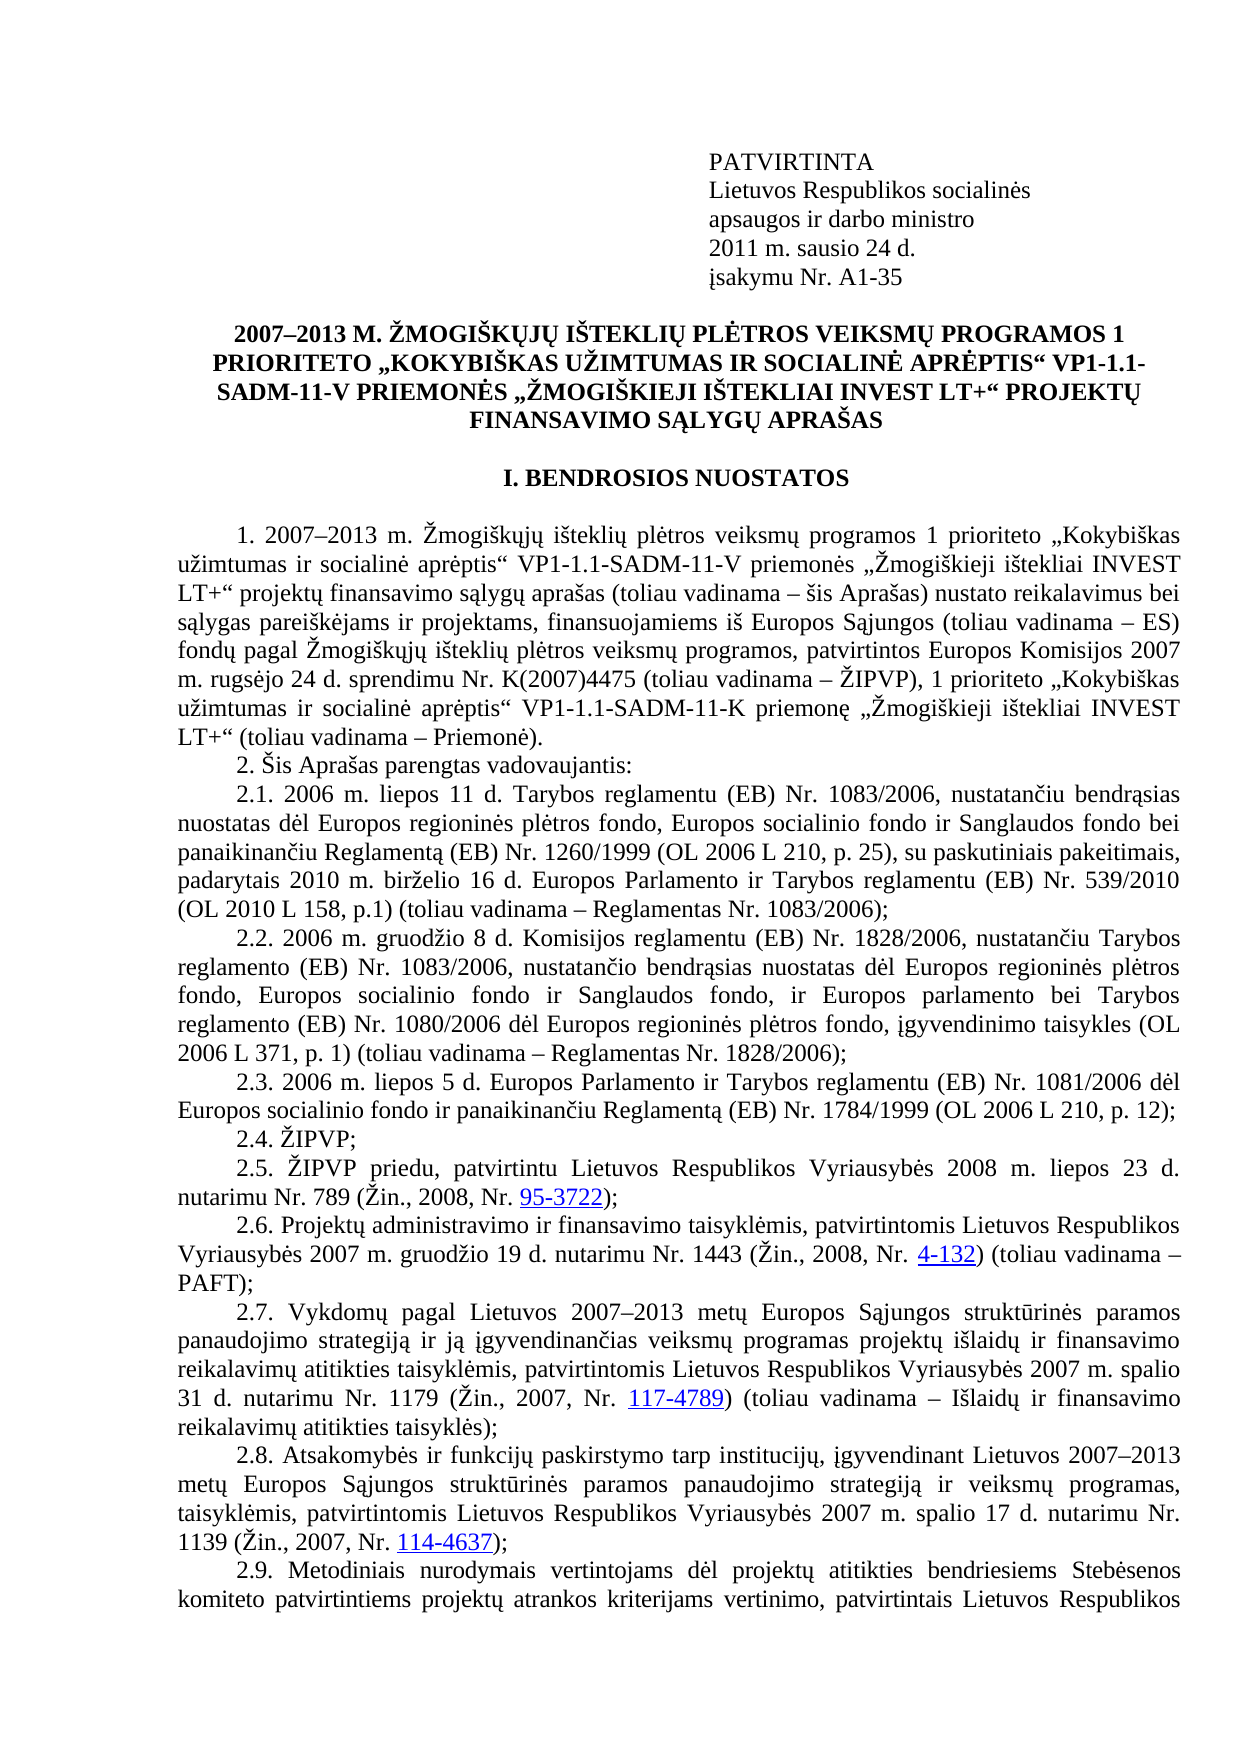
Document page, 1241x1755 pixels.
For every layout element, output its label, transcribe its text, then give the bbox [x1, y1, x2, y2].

text i. Bendrosios nuostatos [177, 463, 1181, 492]
text Lietuvos Respublikos socialinės [177, 176, 1181, 204]
text 2.5. ŽIPVP priedu, patvirtintu Lietuvos Respublikos Vyriausybės 2008 m. liepos 23 d. nutarimu Nr. 789 (Žin., 2008, Nr. 95-3722); [177, 1153, 1181, 1211]
text 2.9. Metodiniais nurodymais vertintojams dėl projektų atitikties bendriesiems Stebėsenos komiteto patvirtintiems projektų atrankos kriterijams vertinimo, patvirtintais Lietuvos Respublikos [177, 1556, 1181, 1613]
text 2011 m. sausio 24 d. [177, 233, 1181, 262]
text 2.6. Projektų administravimo ir finansavimo taisyklėmis, patvirtintomis Lietuvos Respublikos Vyriausybės 2007 m. gruodžio 19 d. nutarimu Nr. 1443 (Žin., 2008, Nr. 4-132) (toliau vadinama – PAFT); [177, 1211, 1181, 1297]
text 2007–2013 m. ŽMOGIŠKŲJŲ IŠTEKLIŲ PLĖTROS VEIKSMŲ PROGRAMOS 1 PRIORITETO „KOKYBIŠKAS UŽIMTUMAS IR SOCIALINĖ APRĖPTIS“ VP1-1.1-SADM-11-V PRIEMONĖS „ŽMOGIŠKIEJI IŠTEKLIAI INVEST LT+“ PROJEKTŲ FINANSAVIMO SĄLYGŲ APRAŠAS [177, 319, 1181, 434]
text 2.3. 2006 m. liepos 5 d. Europos Parlamento ir Tarybos reglamentu (EB) Nr. 1081/2006 dėl Europos socialinio fondo ir panaikinančiu Reglamentą (EB) Nr. 1784/1999 (OL 2006 L 210, p. 12); [177, 1067, 1181, 1124]
text įsakymu Nr. A1-35 [177, 262, 1181, 291]
text 1. 2007–2013 m. Žmogiškųjų išteklių plėtros veiksmų programos 1 prioriteto „Kokybiškas užimtumas ir socialinė aprėptis“ VP1-1.1-SADM-11-V priemonės „Žmogiškieji ištekliai INVEST LT+“ projektų finansavimo sąlygų aprašas (toliau vadinama – šis Aprašas) nustato reikalavimus bei sąlygas pareiškėjams ir projektams, finansuojamiems iš Europos Sąjungos (toliau vadinama – ES) fondų pagal Žmogiškųjų išteklių plėtros veiksmų programos, patvirtintos Europos Komisijos 2007 m. rugsėjo 24 d. sprendimu Nr. K(2007)4475 (toliau vadinama – ŽIPVP), 1 prioriteto „Kokybiškas užimtumas ir socialinė aprėptis“ VP1-1.1-SADM-11-K priemonę „Žmogiškieji ištekliai INVEST LT+“ (toliau vadinama – Priemonė). [177, 521, 1181, 751]
text 2.2. 2006 m. gruodžio 8 d. Komisijos reglamentu (EB) Nr. 1828/2006, nustatančiu Tarybos reglamento (EB) Nr. 1083/2006, nustatančio bendrąsias nuostatas dėl Europos regioninės plėtros fondo, Europos socialinio fondo ir Sanglaudos fondo, ir Europos parlamento bei Tarybos reglamento (EB) Nr. 1080/2006 dėl Europos regioninės plėtros fondo, įgyvendinimo taisykles (OL 2006 L 371, p. 1) (toliau vadinama – Reglamentas Nr. 1828/2006); [177, 923, 1181, 1067]
text 2.4. ŽIPVP; [177, 1124, 1181, 1153]
text apsaugos ir darbo ministro [177, 204, 1181, 233]
text 2.1. 2006 m. liepos 11 d. Tarybos reglamentu (EB) Nr. 1083/2006, nustatančiu bendrąsias nuostatas dėl Europos regioninės plėtros fondo, Europos socialinio fondo ir Sanglaudos fondo bei panaikinančiu Reglamentą (EB) Nr. 1260/1999 (OL 2006 L 210, p. 25), su paskutiniais pakeitimais, padarytais 2010 m. birželio 16 d. Europos Parlamento ir Tarybos reglamentu (EB) Nr. 539/2010 (OL 2010 L 158, p.1) (toliau vadinama – Reglamentas Nr. 1083/2006); [177, 779, 1181, 923]
text 2.7. Vykdomų pagal Lietuvos 2007–2013 metų Europos Sąjungos struktūrinės paramos panaudojimo strategiją ir ją įgyvendinančias veiksmų programas projektų išlaidų ir finansavimo reikalavimų atitikties taisyklėmis, patvirtintomis Lietuvos Respublikos Vyriausybės 2007 m. spalio 31 d. nutarimu Nr. 1179 (Žin., 2007, Nr. 117-4789) (toliau vadinama – Išlaidų ir finansavimo reikalavimų atitikties taisyklės); [177, 1297, 1181, 1441]
text PATVIRTINTA [177, 147, 1181, 176]
text 2. Šis Aprašas parengtas vadovaujantis: [177, 751, 1181, 779]
text 2.8. Atsakomybės ir funkcijų paskirstymo tarp institucijų, įgyvendinant Lietuvos 2007–2013 metų Europos Sąjungos struktūrinės paramos panaudojimo strategiją ir veiksmų programas, taisyklėmis, patvirtintomis Lietuvos Respublikos Vyriausybės 2007 m. spalio 17 d. nutarimu Nr. 1139 (Žin., 2007, Nr. 114-4637); [177, 1441, 1181, 1556]
